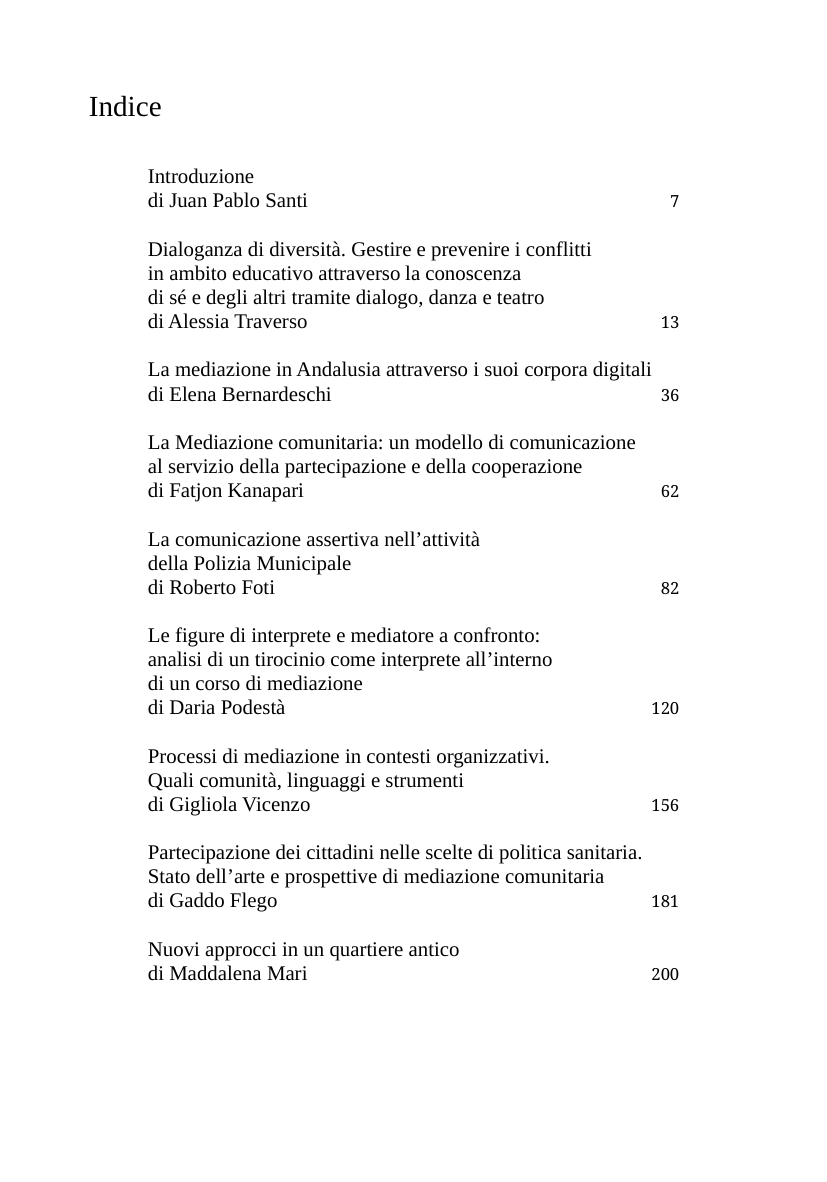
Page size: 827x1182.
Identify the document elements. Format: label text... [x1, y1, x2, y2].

text Partecipazione dei cittadini nelle scelte di politica sanitaria. [148, 840, 679, 864]
text Le figure di interprete e mediatore a confronto: [148, 623, 679, 647]
text La Mediazione comunitaria: un modello di comunicazione [148, 430, 679, 454]
text di Gigliola Vicenzo 156 [148, 792, 679, 816]
text di Elena Bernardeschi 36 [148, 381, 679, 406]
text di Daria Podestà 120 [148, 695, 679, 719]
text La comunicazione assertiva nell’attività [148, 526, 679, 551]
text di un corso di mediazione [148, 671, 679, 695]
text al servizio della partecipazione e della cooperazione [148, 454, 679, 478]
text di Juan Pablo Santi 7 [148, 188, 679, 212]
text Dialoganza di diversità. Gestire e prevenire i conflitti [148, 236, 679, 261]
text Introduzione [148, 164, 679, 188]
text Stato dell’arte e prospettive di mediazione comunitaria [148, 864, 679, 888]
text di Fatjon Kanapari 62 [148, 478, 679, 502]
text di Roberto Foti 82 [148, 574, 679, 599]
text analisi di un tirocinio come interprete all’interno [148, 647, 679, 671]
text Quali comunità, linguaggi e strumenti [148, 768, 679, 792]
text Indice [89, 89, 738, 122]
text di Gaddo Flego 181 [148, 888, 679, 913]
text Nuovi approcci in un quartiere antico [148, 937, 679, 961]
text La mediazione in Andalusia attraverso i suoi corpora digitali [148, 357, 679, 381]
text della Polizia Municipale [148, 551, 679, 574]
text di Alessia Traverso 13 [148, 309, 679, 333]
text di Maddalena Mari 200 [148, 961, 679, 985]
text di sé e degli altri tramite dialogo, danza e teatro [148, 285, 679, 309]
text Processi di mediazione in contesti organizzativi. [148, 744, 679, 768]
text in ambito educativo attraverso la conoscenza [148, 261, 679, 285]
